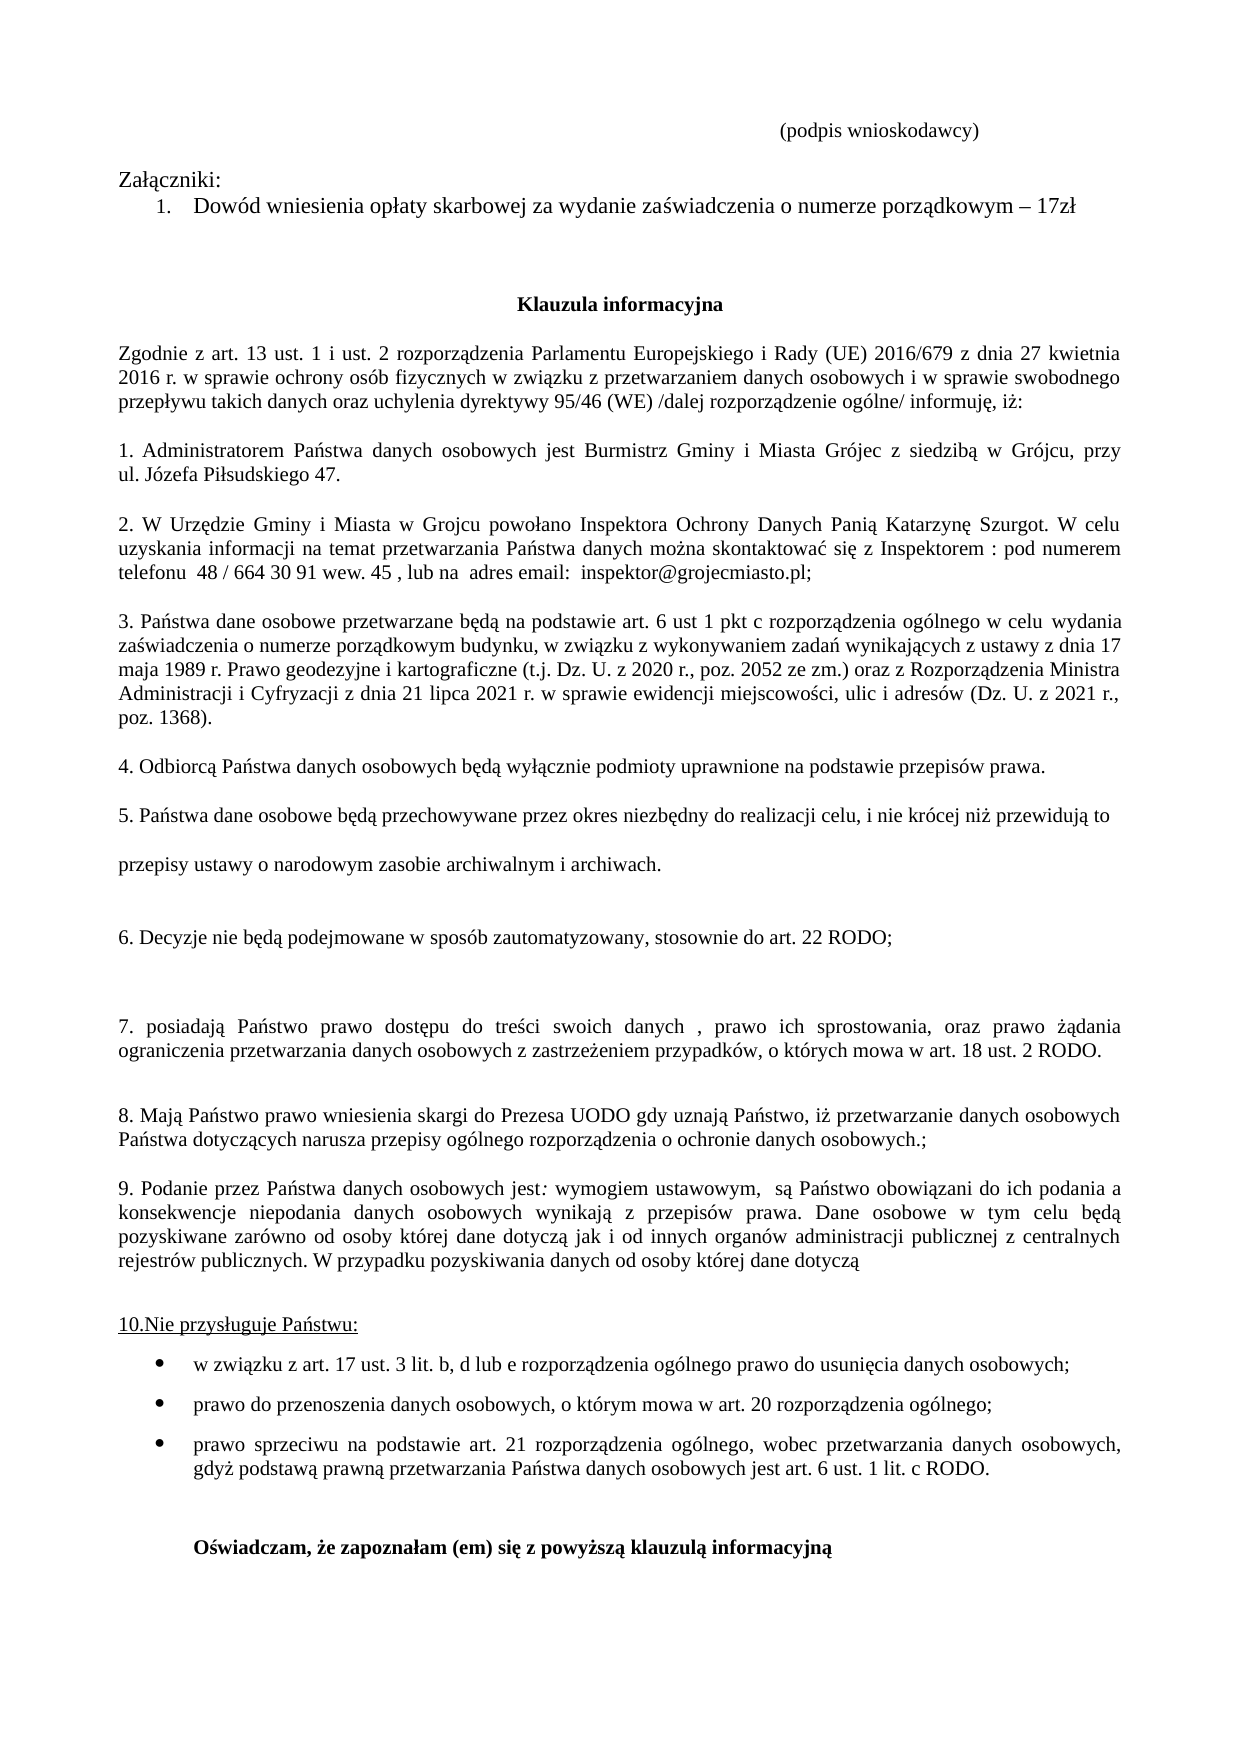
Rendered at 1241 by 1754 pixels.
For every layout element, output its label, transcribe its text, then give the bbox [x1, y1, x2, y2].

list 6. Decyzje nie będą podejmowane w sposób zautomatyzowany, stosownie do art. 22 RODO; [118, 925, 1122, 949]
text Zgodnie z art. 13 ust. 1 i ust. 2 rozporządzenia Parlamentu Europejskiego i Rady (UE) 2016/679 z dnia 27 kwietnia 2016 r. w sprawie ochrony osób fizycznych w związku z przetwarzaniem danych osobowych i w sprawie swobodnego przepływu takich danych oraz uchylenia dyrektywy 95/46 (WE) /dalej rozporządzenie ogólne/ informuję, iż: [118, 341, 1122, 413]
list prawo sprzeciwu na podstawie art. 21 rozporządzenia ogólnego, wobec przetwarzania danych osobowych, gdyż podstawą prawną przetwarzania Państwa danych osobowych jest art. 6 ust. 1 lit. c RODO. [156, 1431, 1122, 1480]
text Klauzula informacyjna [118, 292, 1122, 316]
list przepisy ustawy o narodowym zasobie archiwalnym i archiwach. [118, 852, 1122, 876]
text 3. Państwa dane osobowe przetwarzane będą na podstawie art. 6 ust 1 pkt c rozporządzenia ogólnego w celu wydania zaświadczenia o numerze porządkowym budynku, w związku z wykonywaniem zadań wynikających z ustawy z dnia 17 maja 1989 r. Prawo geodezyjne i kartograficzne (t.j. Dz. U. z 2020 r., poz. 2052 ze zm.) oraz z Rozporządzenia Ministra Administracji i Cyfryzacji z dnia 21 lipca 2021 r. w sprawie ewidencji miejscowości, ulic i adresów (Dz. U. z 2021 r., poz. 1368). [118, 609, 1122, 729]
text 9. Podanie przez Państwa danych osobowych jest: wymogiem ustawowym, są Państwo obowiązani do ich podania a konsekwencje niepodania danych osobowych wynikają z przepisów prawa. Dane osobowe w tym celu będą pozyskiwane zarówno od osoby której dane dotyczą jak i od innych organów administracji publicznej z centralnych rejestrów publicznych. W przypadku pozyskiwania danych od osoby której dane dotyczą [118, 1176, 1122, 1272]
text 1. Administratorem Państwa danych osobowych jest Burmistrz Gminy i Miasta Grójec z siedzibą w Grójcu, przy ul. Józefa Piłsudskiego 47. [118, 438, 1122, 486]
list prawo do przenoszenia danych osobowych, o którym mowa w art. 20 rozporządzenia ogólnego; [156, 1391, 1122, 1416]
list w związku z art. 17 ust. 3 lit. b, d lub e rozporządzenia ogólnego prawo do usunięcia danych osobowych; [156, 1351, 1122, 1376]
list 7. posiadają Państwo prawo dostępu do treści swoich danych , prawo ich sprostowania, oraz prawo żądania ograniczenia przetwarzania danych osobowych z zastrzeżeniem przypadków, o których mowa w art. 18 ust. 2 RODO. [118, 1014, 1122, 1062]
text 2. W Urzędzie Gminy i Miasta w Grojcu powołano Inspektora Ochrony Danych Panią Katarzynę Szurgot. W celu uzyskania informacji na temat przetwarzania Państwa danych można skontaktować się z Inspektorem : pod numerem telefonu 48 / 664 30 91 wew. 45 , lub na adres email: inspektor@grojecmiasto.pl; [118, 511, 1122, 584]
text (podpis wnioskodawcy) [118, 118, 1122, 142]
list Dowód wniesienia opłaty skarbowej za wydanie zaświadczenia o numerze porządkowym – 17zł [156, 193, 1122, 219]
text 4. Odbiorcą Państwa danych osobowych będą wyłącznie podmioty uprawnione na podstawie przepisów prawa. [118, 754, 1122, 778]
list 5. Państwa dane osobowe będą przechowywane przez okres niezbędny do realizacji celu, i nie krócej niż przewidują to [118, 803, 1122, 827]
list Oświadczam, że zapoznałam (em) się z powyższą klauzulą informacyjną [193, 1535, 1122, 1559]
text 8. Mają Państwo prawo wniesienia skargi do Prezesa UODO gdy uznają Państwo, iż przetwarzanie danych osobowych Państwa dotyczących narusza przepisy ogólnego rozporządzenia o ochronie danych osobowych.; [118, 1103, 1122, 1151]
list 10.Nie przysługuje Państwu: [118, 1312, 1122, 1336]
text Załączniki: [118, 166, 1122, 193]
